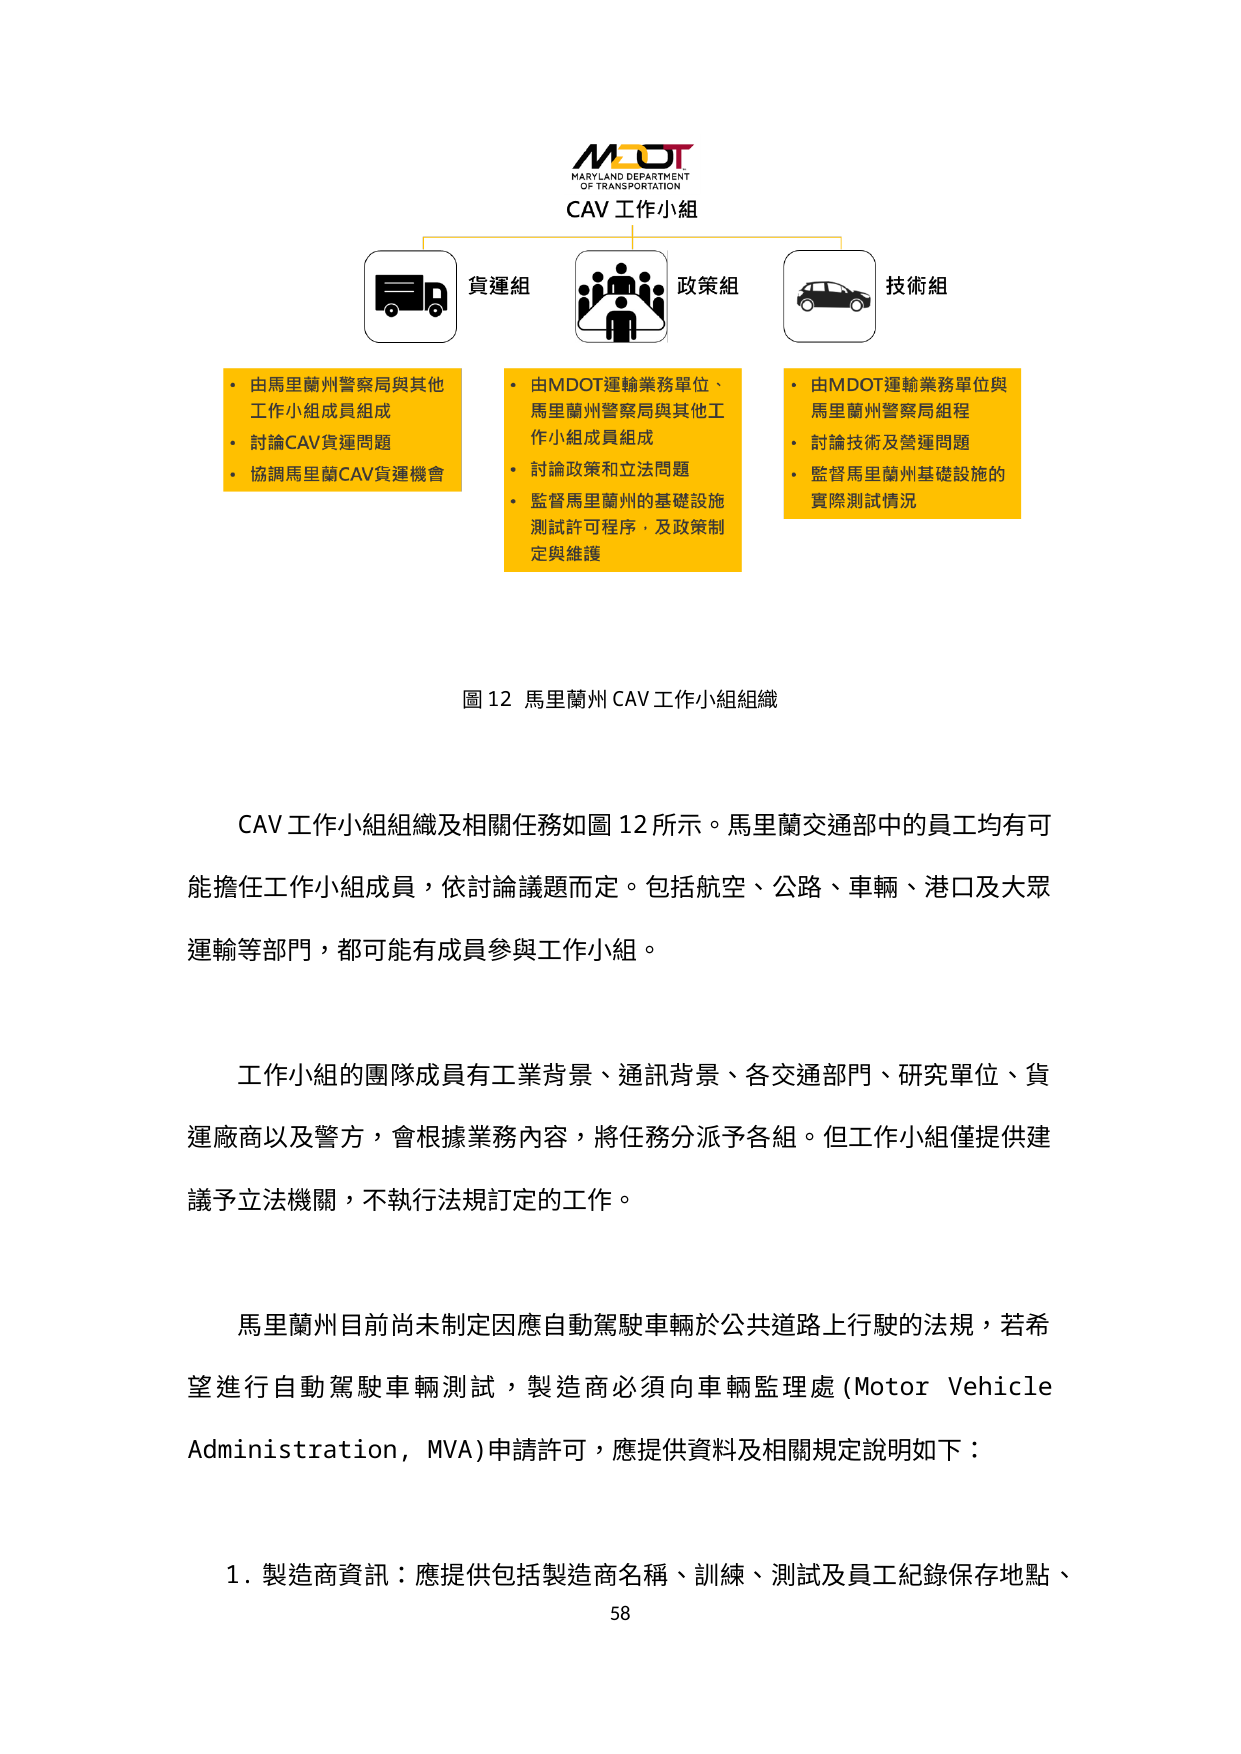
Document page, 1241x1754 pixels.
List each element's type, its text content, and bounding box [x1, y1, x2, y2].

text 馬里蘭州目前尚未制定因應自動駕駛車輛於公共道路上行駛的法規，若希望進行自動駕駛車輛測試，製造商必須向車輛監理處(Motor Vehicle Administration, MVA)申請許可，應提供資料及相關規定說明如下： [187, 1282, 1053, 1469]
text CAV工作小組組織及相關任務如圖12所示。馬里蘭交通部中的員工均有可能擔任工作小組成員，依討論議題而定。包括航空、公路、車輛、港口及大眾運輸等部門，都可能有成員參與工作小組。 [187, 782, 1053, 969]
text 圖12 馬里蘭州CAV工作小組組織 [187, 657, 1053, 719]
list 製造商資訊：應提供包括製造商名稱、訓練、測試及員工紀錄保存地點、通訊地址、測試計畫主持人聯絡資訊。 [225, 1532, 1053, 1594]
text 工作小組的團隊成員有工業背景、通訊背景、各交通部門、研究單位、貨運廠商以及警方，會根據業務內容，將任務分派予各組。但工作小組僅提供建議予立法機關，不執行法規訂定的工作。 [187, 1032, 1053, 1219]
